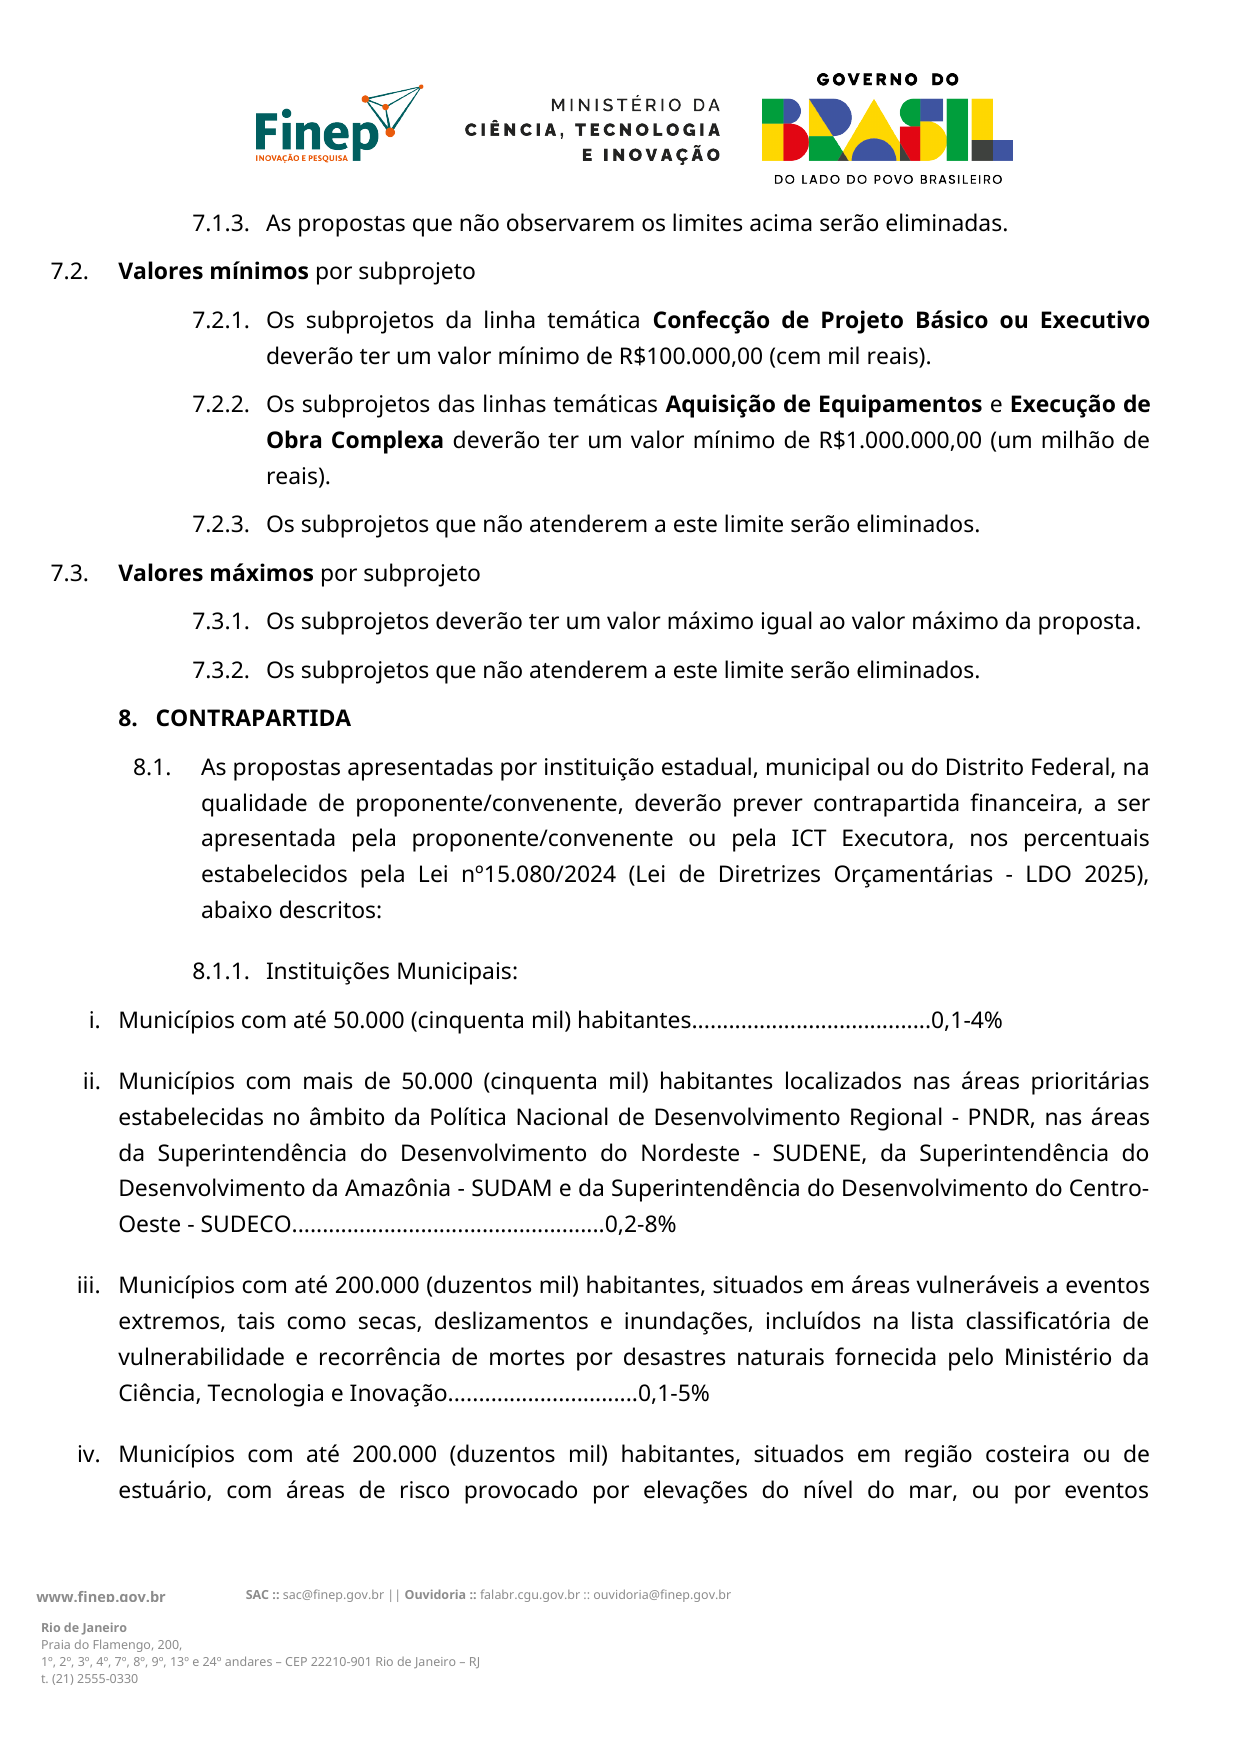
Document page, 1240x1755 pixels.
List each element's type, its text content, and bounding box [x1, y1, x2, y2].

list Valores máximos por subprojeto [50, 557, 1151, 588]
list Os subprojetos das linhas temáticas Aquisição de Equipamentos e Execução de Obra Complexa deverão ter um valor mínimo de R$1.000.000,00 (um milhão de reais). [192, 388, 1151, 491]
list Os subprojetos da linha temática Confecção de Projeto Básico ou Executivo deverão ter um valor mínimo de R$100.000,00 (cem mil reais). [192, 304, 1151, 371]
list Municípios com até 50.000 (cinquenta mil) habitantes.......................................0,1-4% [101, 1004, 1151, 1035]
list Os subprojetos que não atenderem a este limite serão eliminados. [192, 508, 1151, 539]
list Os subprojetos deverão ter um valor máximo igual ao valor máximo da proposta. [192, 605, 1151, 636]
list Municípios com até 200.000 (duzentos mil) habitantes, situados em região costeira ou de estuário, com áreas de risco provocado por elevações do nível do mar, ou por eventos [101, 1438, 1151, 1505]
list Municípios com mais de 50.000 (cinquenta mil) habitantes localizados nas áreas prioritárias estabelecidas no âmbito da Política Nacional de Desenvolvimento Regional - PNDR, nas áreas da Superintendência do Desenvolvimento do Nordeste - SUDENE, da Superintendência do Desenvolvimento da Amazônia - SUDAM e da Superintendência do Desenvolvimento do Centro-Oeste - SUDECO...................................................0,2-8% [101, 1064, 1151, 1239]
list As propostas que não observarem os limites acima serão eliminadas. [192, 207, 1151, 238]
list Os subprojetos que não atenderem a este limite serão eliminados. [192, 654, 1151, 685]
list Valores mínimos por subprojeto [50, 255, 1151, 286]
list Municípios com até 200.000 (duzentos mil) habitantes, situados em áreas vulneráveis a eventos extremos, tais como secas, deslizamentos e inundações, incluídos na lista classificatória de vulnerabilidade e recorrência de mortes por desastres naturais fornecida pelo Ministério da Ciência, Tecnologia e Inovação...............................0,1-5% [101, 1269, 1151, 1408]
list CONTRAPARTIDA [118, 702, 1151, 733]
list Instituições Municipais: [192, 955, 1151, 986]
list As propostas apresentadas por instituição estadual, municipal ou do Distrito Federal, na qualidade de proponente/convenente, deverão prever contrapartida financeira, a ser apresentada pela proponente/convenente ou pela ICT Executora, nos percentuais estabelecidos pela Lei nº15.080/2024 (Lei de Diretrizes Orçamentárias - LDO 2025), abaixo descritos: [133, 751, 1151, 926]
